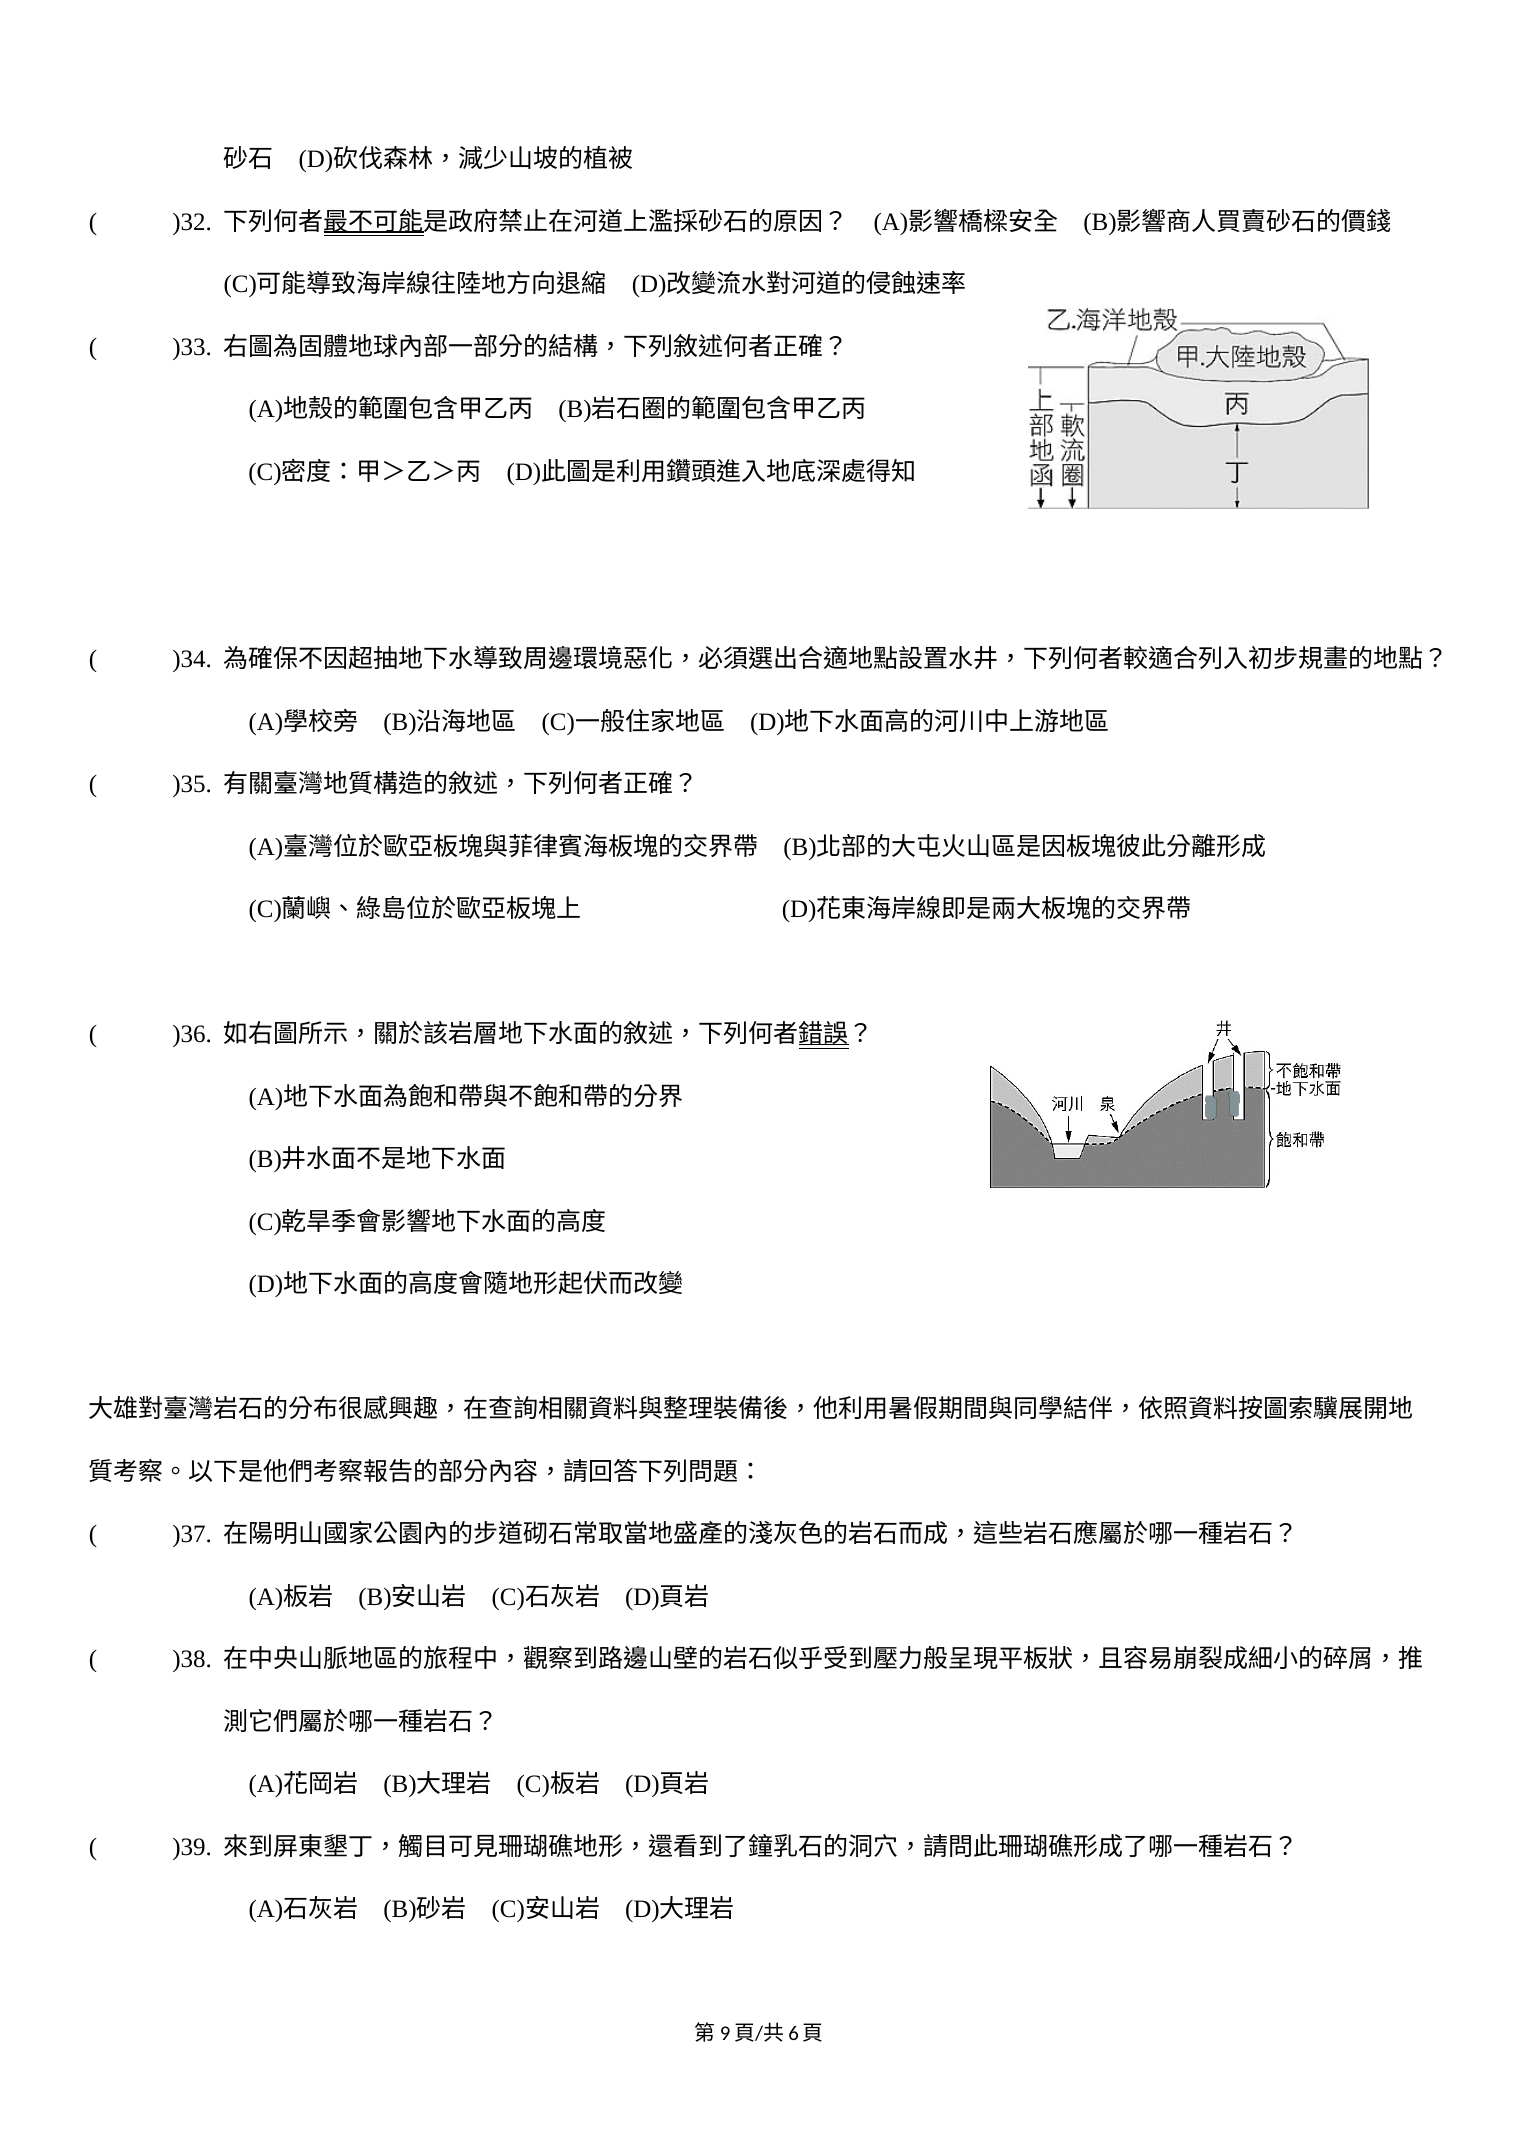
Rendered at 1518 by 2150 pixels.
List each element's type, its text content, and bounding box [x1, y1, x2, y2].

text (C)蘭嶼、綠島位於歐亞板塊上 (D)花東海岸線即是兩大板塊的交界帶 [223, 865, 1429, 927]
list 下列何者最不可能是政府禁止在河道上濫採砂石的原因？ (A)影響橋樑安全 (B)影響商人買賣砂石的價錢 (C)可能導致海岸線往陸地方向退縮 (D)改變流水對河道的侵蝕速率 [89, 177, 1429, 302]
text (C)密度：甲＞乙＞丙 (D)此圖是利用鑽頭進入地底深處得知 [223, 427, 1028, 490]
text [1370, 365, 1429, 427]
list 地質調查單位比對臺灣北部部分地區三十年前與近期的海岸線變化，發現某些海岸以每年約2公尺的速率後退。下列敘述何者並非造成此現象的原因？ (A)海浪的侵蝕 (B)在河川上游興建水庫或攔砂壩 (C)在河道上濫採砂石 (D)砍伐森林，減少山坡的植被 [89, 115, 1429, 177]
list 在中央山脈地區的旅程中，觀察到路邊山壁的岩石似乎受到壓力般呈現平板狀，且容易崩裂成細小的碎屑，推測它們屬於哪一種岩石？ [89, 1615, 1429, 1740]
list 來到屏東墾丁，觸目可見珊瑚礁地形，還看到了鐘乳石的洞穴，請問此珊瑚礁形成了哪一種岩石？ [89, 1802, 1429, 1865]
text 大雄對臺灣岩石的分布很感興趣，在查詢相關資料與整理裝備後，他利用暑假期間與同學結伴，依照資料按圖索驥展開地質考察。以下是他們考察報告的部分內容，請回答下列問題： [89, 1365, 1429, 1490]
text (A)臺灣位於歐亞板塊與菲律賓海板塊的交界帶 (B)北部的大屯火山區是因板塊彼此分離形成 [223, 802, 1429, 865]
list 有關臺灣地質構造的敘述，下列何者正確？ [89, 740, 1429, 802]
text (A)花岡岩 (B)大理岩 (C)板岩 (D)頁岩 [223, 1740, 1429, 1802]
list 右圖為固體地球內部一部分的結構，下列敘述何者正確？ [89, 302, 1429, 365]
text (D)地下水面的高度會隨地形起伏而改變 [223, 1240, 1429, 1302]
list 在陽明山國家公園內的步道砌石常取當地盛產的淺灰色的岩石而成，這些岩石應屬於哪一種岩石？ [89, 1490, 1429, 1552]
text (A)地殼的範圍包含甲乙丙 (B)岩石圈的範圍包含甲乙丙 [223, 365, 1028, 427]
text (A)板岩 (B)安山岩 (C)石灰岩 (D)頁岩 [223, 1552, 1429, 1615]
text (B)井水面不是地下水面 [223, 1115, 990, 1177]
text [1341, 1115, 1429, 1177]
list 如右圖所示，關於該岩層地下水面的敘述，下列何者錯誤？ (A)地下水面為飽和帶與不飽和帶的分界 [89, 990, 1429, 1115]
text (A)石灰岩 (B)砂岩 (C)安山岩 (D)大理岩 [223, 1865, 1429, 1927]
list 為確保不因超抽地下水導致周邊環境惡化，必須選出合適地點設置水井，下列何者較適合列入初步規畫的地點？ (A)學校旁 (B)沿海地區 (C)一般住家地區 (D)地下水面高的河川中上游地區 [89, 615, 1429, 740]
text (C)乾旱季會影響地下水面的高度 [223, 1177, 1429, 1240]
text [1370, 427, 1429, 490]
